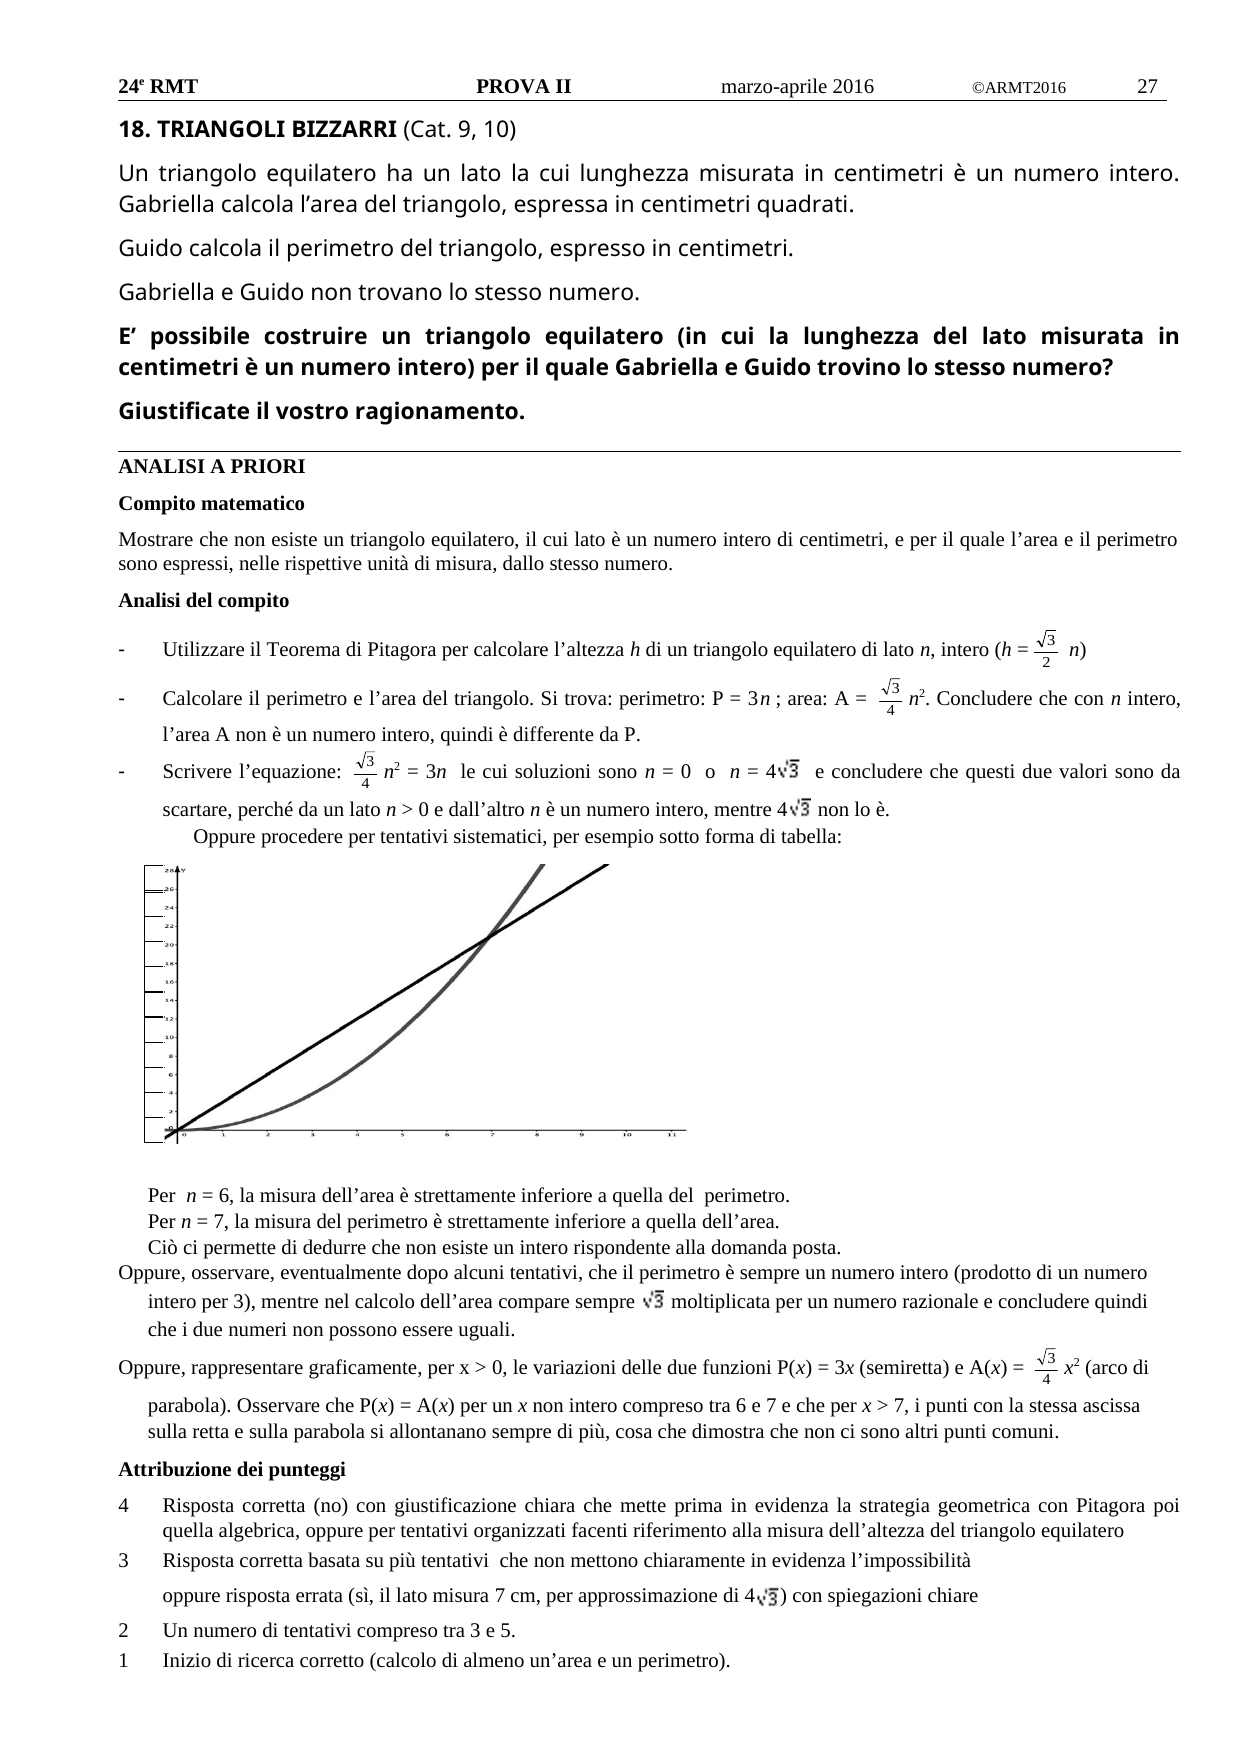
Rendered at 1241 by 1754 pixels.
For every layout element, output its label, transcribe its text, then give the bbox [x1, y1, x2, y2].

text Oppure, osservare, eventualmente dopo alcuni tentativi, che il perimetro è sempre un numero intero (prodotto di un numero intero per 3), mentre nel calcolo dell’area compare sempre moltiplicata per un numero razionale e concludere quindi che i due numeri non possono essere uguali. [118, 1260, 1181, 1341]
text Analisi a priori [118, 452, 1181, 478]
text Compito matematico [118, 491, 1181, 515]
text oppure risposta errata (sì, il lato misura 7 cm, per approssimazione di 4) con spiegazioni chiare [118, 1578, 1181, 1611]
text Giustificate il vostro ragionamento. [118, 395, 1181, 426]
list Utilizzare il Teorema di Pitagora per calcolare l’altezza h di un triangolo equilatero di lato n, intero (h =n) [118, 624, 1181, 673]
text Attribuzione dei punteggi [118, 1457, 1181, 1481]
table_cell 5 [145, 993, 163, 1016]
table_cell 7 [145, 1043, 163, 1067]
table_cell 1 [145, 893, 163, 916]
text Per n = 6, la misura dell’area è strettamente inferiore a quella del perimetro. [118, 1183, 1181, 1207]
table_cell 8 [145, 1068, 163, 1092]
list Calcolare il perimetro e l’area del triangolo. Si trova: perimetro: P = 3n ; area: A = n2. Concludere che con n intero, l’area A non è un numero intero, quindi è differente da P. [118, 673, 1181, 746]
text Un triangolo equilatero ha un lato la cui lunghezza misurata in centimetri è un numero intero. Gabriella calcola l’area del triangolo, espressa in centimetri quadrati. [118, 157, 1181, 220]
picture [164, 864, 687, 1144]
text Per n = 7, la misura del perimetro è strettamente inferiore a quella dell’area. [118, 1209, 1181, 1233]
table_header n [145, 866, 163, 890]
text 1 Inizio di ricerca corretto (calcolo di almeno un’area e un perimetro). [118, 1648, 1181, 1672]
text Analisi del compito [118, 588, 1181, 612]
table_cell 3 [145, 942, 163, 966]
list Scrivere l’equazione: n2 = 3n le cui soluzioni sono n = 0 o n = 4 e concludere che questi due valori sono da scartare, perché da un lato n > 0 e dall’altro n è un numero intero, mentre 4 non lo è. [118, 746, 1181, 823]
table_cell 6 [145, 1018, 163, 1042]
text 3 Risposta corretta basata su più tentativi che non mettono chiaramente in evidenza l’impossibilità [118, 1548, 1181, 1572]
text Ciò ci permette di dedurre che non esiste un intero rispondente alla domanda posta. [118, 1234, 1181, 1259]
table_cell 4 [145, 967, 163, 991]
text Gabriella e Guido non trovano lo stesso numero. [118, 276, 1181, 307]
text 18. triangoli bizzarri (Cat. 9, 10) [118, 113, 1181, 145]
table_cell 9 [145, 1093, 163, 1117]
text Oppure, rappresentare graficamente, per x > 0, le variazioni delle due funzioni P(x) = 3x (semiretta) e A(x) = x2 (arco di parabola). Osservare che P(x) = A(x) per un x non intero compreso tra 6 e 7 e che per x > 7, i punti con la stessa ascissa sulla retta e sulla parabola si allontanano sempre di più, cosa che dimostra che non ci sono altri punti comuni. [118, 1343, 1181, 1443]
list Oppure procedere per tentativi sistematici, per esempio sotto forma di tabella: [156, 823, 1181, 848]
text Guido calcola il perimetro del triangolo, espresso in centimetri. [118, 232, 1181, 263]
text 2 Un numero di tentativi compreso tra 3 e 5. [118, 1618, 1181, 1642]
text 4 Risposta corretta (no) con giustificazione chiara che mette prima in evidenza la strategia geometrica con Pitagora poi quella algebrica, oppure per tentativi organizzati facenti riferimento alla misura dell’altezza del triangolo equilatero [118, 1493, 1181, 1542]
table_cell 2 [145, 917, 163, 941]
text Mostrare che non esiste un triangolo equilatero, il cui lato è un numero intero di centimetri, e per il quale l’area e il perimetro sono espressi, nelle rispettive unità di misura, dallo stesso numero. [118, 527, 1181, 575]
table_cell 10 [145, 1118, 163, 1142]
text E’ possibile costruire un triangolo equilatero (in cui la lunghezza del lato misurata in centimetri è un numero intero) per il quale Gabriella e Guido trovino lo stesso numero? [118, 320, 1181, 382]
